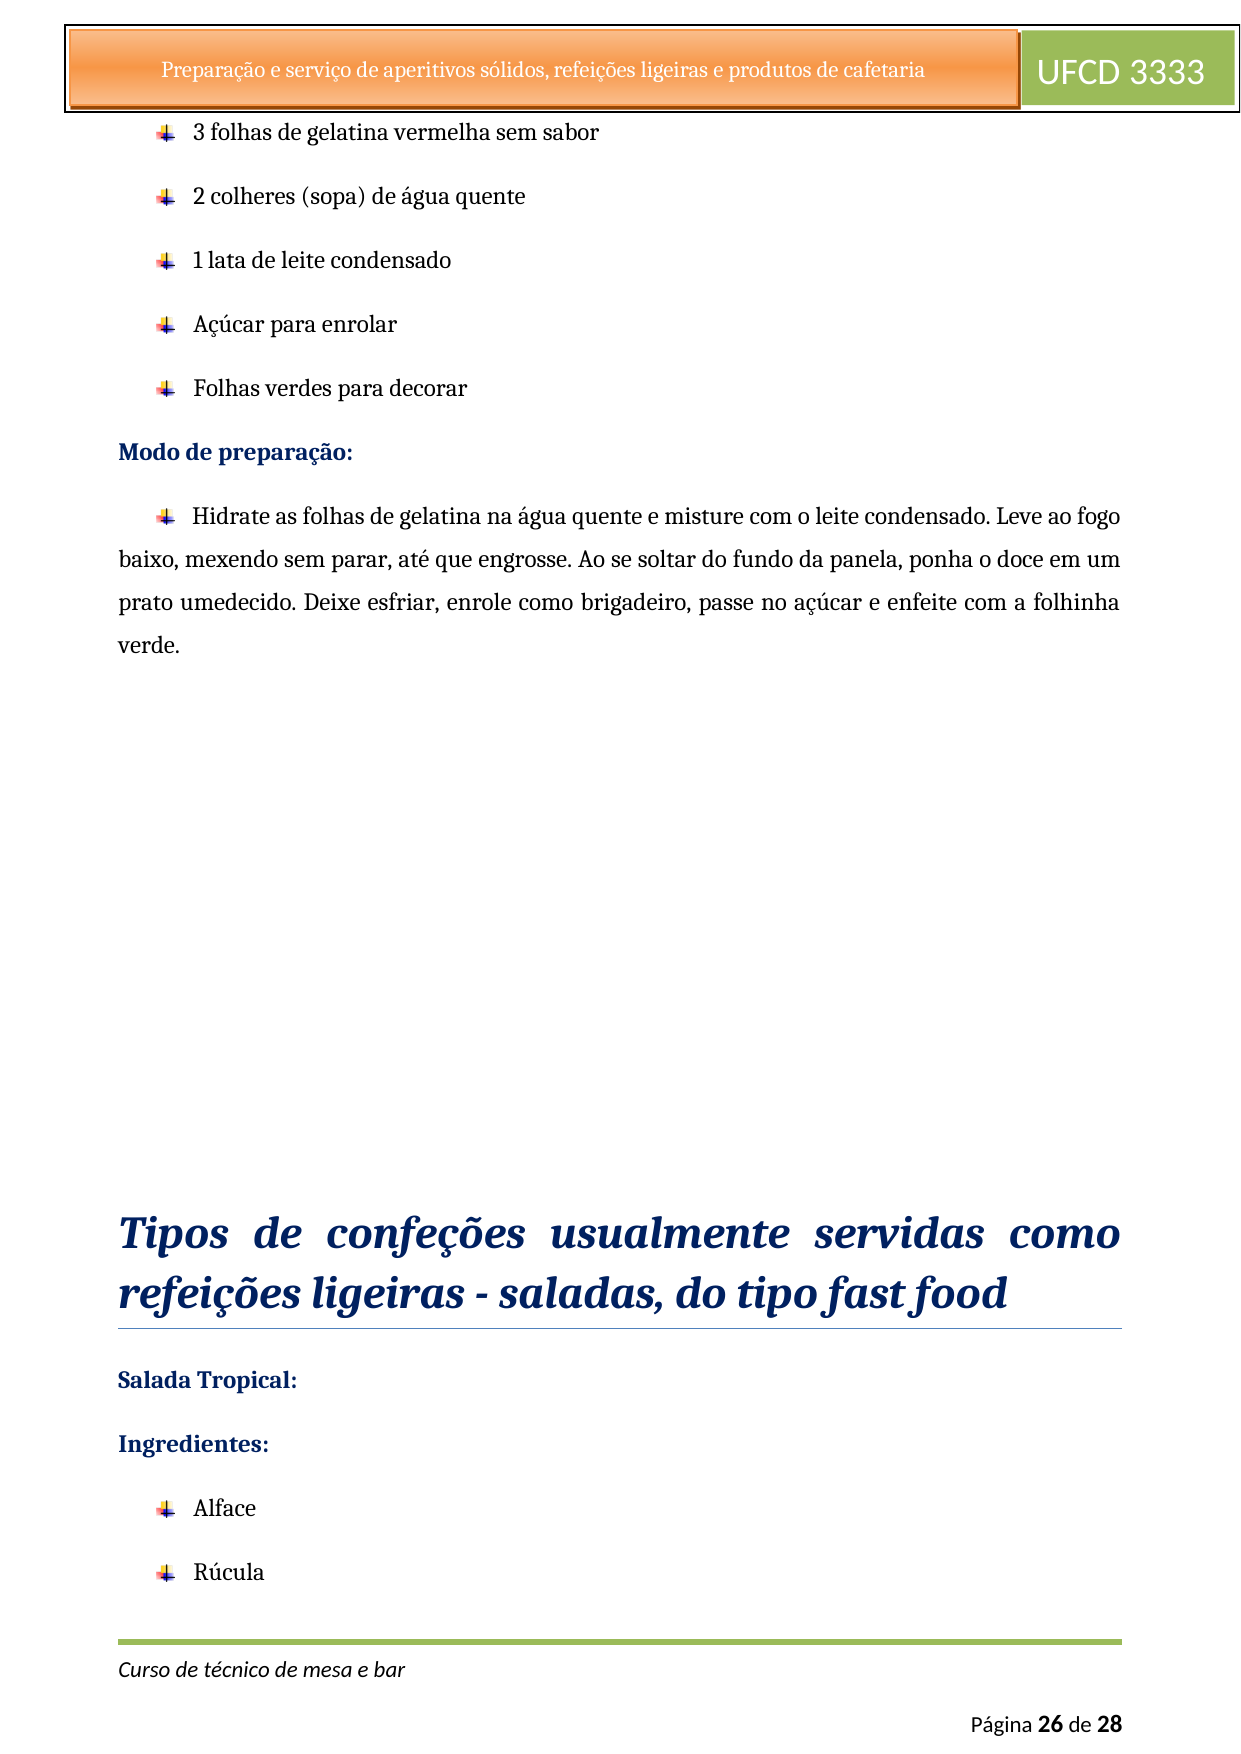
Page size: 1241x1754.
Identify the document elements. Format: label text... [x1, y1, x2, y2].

list Açúcar para enrolar [156, 310, 1122, 339]
text Ingredientes: [118, 1430, 1122, 1459]
list [71, 87, 1016, 91]
list 3 folhas de gelatina vermelha sem sabor [156, 118, 1122, 147]
picture [156, 315, 175, 334]
picture [156, 507, 175, 525]
list 1 lata de leite condensado [156, 246, 1122, 275]
list Hidrate as folhas de gelatina na água quente e misture com o leite condensado. Leve ao fogo baixo, mexendo sem parar, até que engrosse. Ao se soltar do fundo da panela, ponha o doce em um prato umedecido. Deixe esfriar, enrole como brigadeiro, passe no açúcar e enfeite com a folhinha verde. [118, 502, 1122, 660]
list 2 colheres (sopa) de água quente [156, 182, 1122, 211]
picture [156, 123, 175, 142]
picture [156, 379, 175, 397]
list Rúcula [156, 1558, 1122, 1587]
picture [156, 1563, 175, 1582]
text Salada Tropical: [118, 1366, 1122, 1395]
list Alface [156, 1494, 1122, 1523]
picture [156, 251, 175, 270]
picture [156, 1499, 175, 1518]
text Modo de preparação: [118, 438, 1122, 467]
list Folhas verdes para decorar [156, 374, 1122, 403]
text Tipos de confeções usualmente servidas como refeições ligeiras - saladas, do tipo fast food [118, 1207, 1122, 1328]
picture [156, 187, 175, 206]
